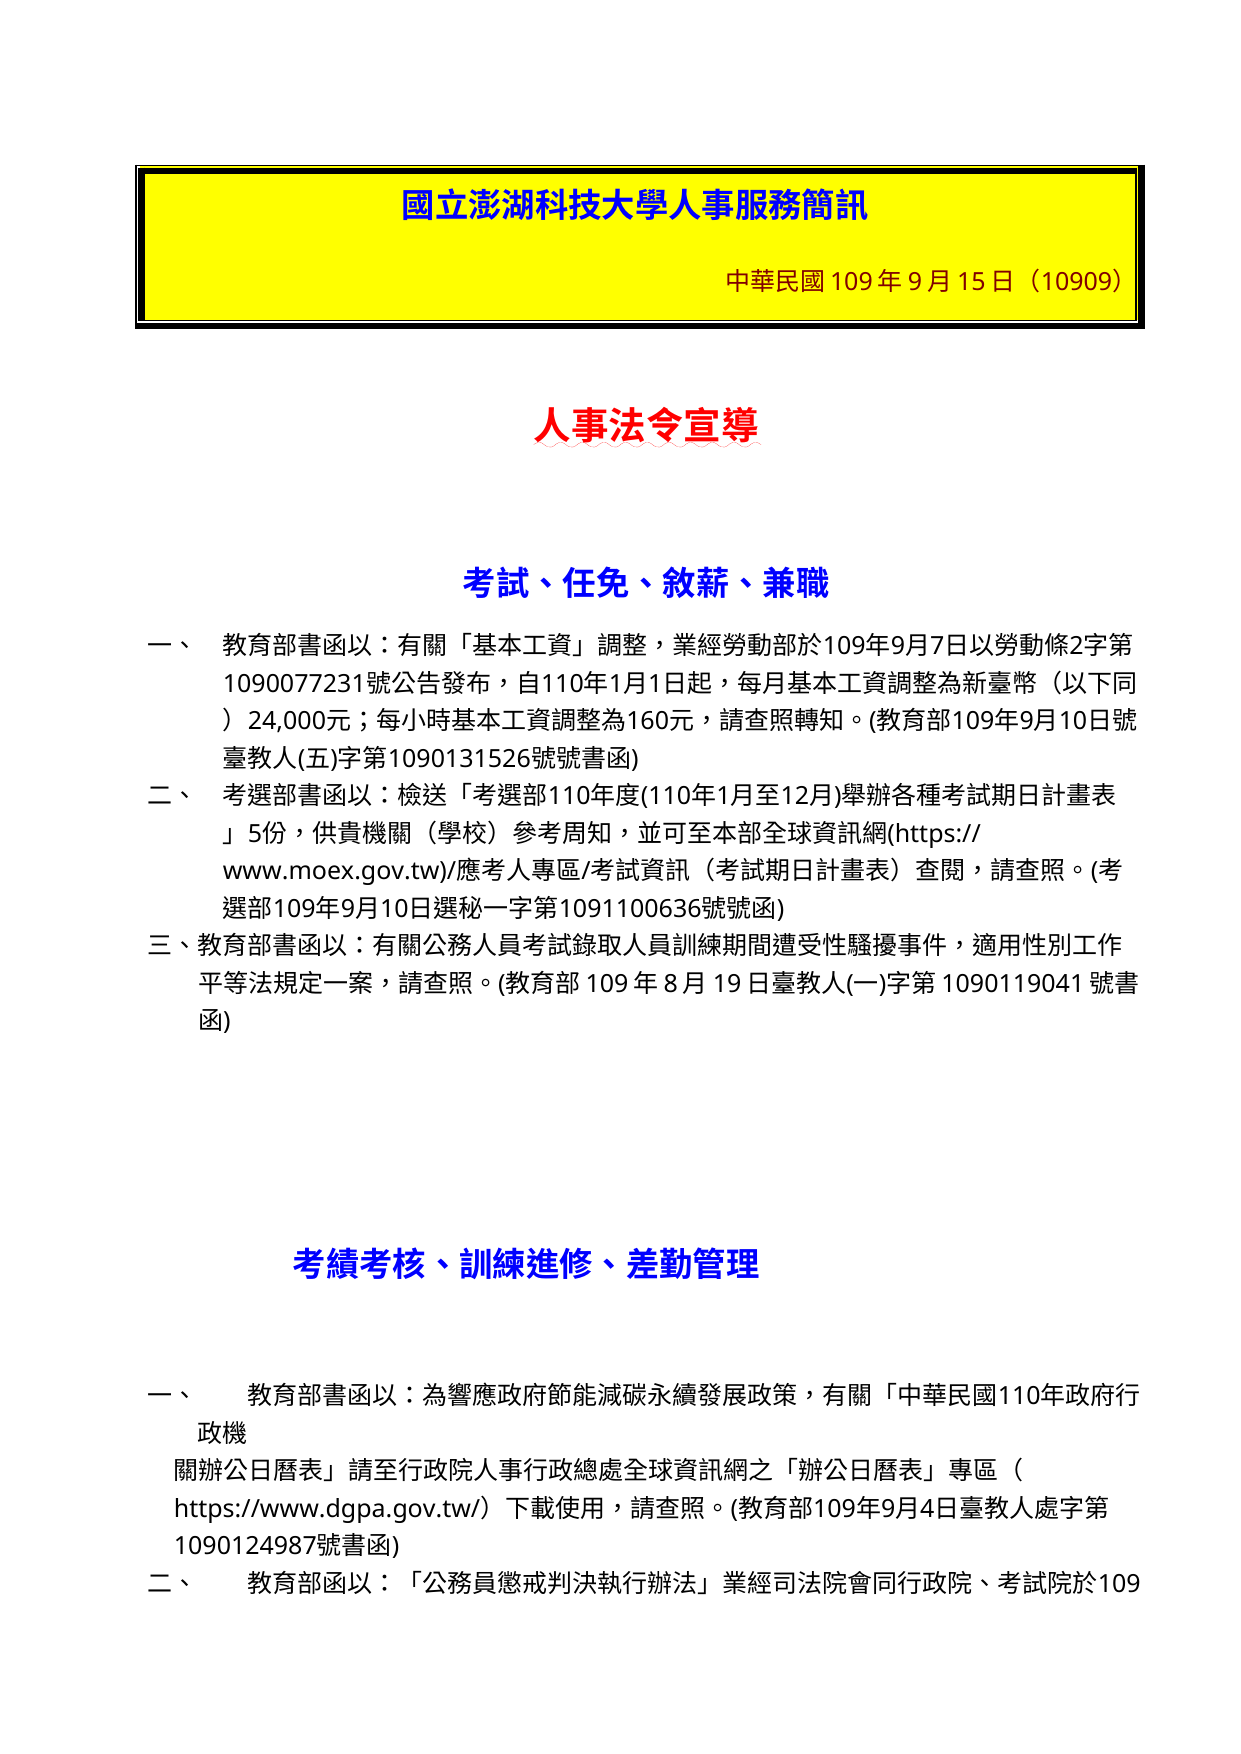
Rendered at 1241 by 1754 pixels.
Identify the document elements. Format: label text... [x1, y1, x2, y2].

list 教育部書函以：為響應政府節能減碳永續發展政策，有關「中華民國110年政府行政機 [148, 1375, 1144, 1450]
text https://www.dgpa.gov.tw/）下載使用，請查照。(教育部109年9月4日臺教人處字第 [148, 1487, 1144, 1525]
text 人事法令宣導 [148, 385, 1144, 460]
list 教育部書函以：有關「基本工資」調整，業經勞動部於109年9月7日以勞動條2字第1090077231號公告發布，自110年1月1日起，每月基本工資調整為新臺幣（以下同）24,000元；每小時基本工資調整為160元，請查照轉知。(教育部109年9月10日號臺教人(五)字第1090131526號號書函) [148, 625, 1144, 775]
text 考績考核、訓練進修、差勤管理 [148, 1225, 1144, 1300]
list 考選部書函以：檢送「考選部110年度(110年1月至12月)舉辦各種考試期日計畫表」5份，供貴機關（學校）參考周知，並可至本部全球資訊網(https://www.moex.gov.tw)/應考人專區/考試資訊（考試期日計畫表）查閱，請查照。(考選部109年9月10日選秘一字第1091100636號號函) [148, 775, 1144, 925]
list 教育部函以：「公務員懲戒判決執行辦法」業經司法院會同行政院、考試院於109年8 [148, 1562, 1144, 1600]
text 考試、任免、敘薪、兼職 [148, 552, 1144, 606]
table_header 國立澎湖科技大學人事服務簡訊 中華民國109年9月15日（10909） [145, 174, 1135, 320]
text 1090124987號書函) [148, 1525, 1144, 1562]
text 關辦公日曆表」請至行政院人事行政總處全球資訊網之「辦公日曆表」專區（ [148, 1450, 1144, 1487]
text 三、教育部書函以：有關公務人員考試錄取人員訓練期間遭受性騷擾事件，適用性別工作平等法規定一案，請查照。(教育部109年8月19日臺教人(一)字第1090119041號書函) [148, 925, 1144, 1037]
